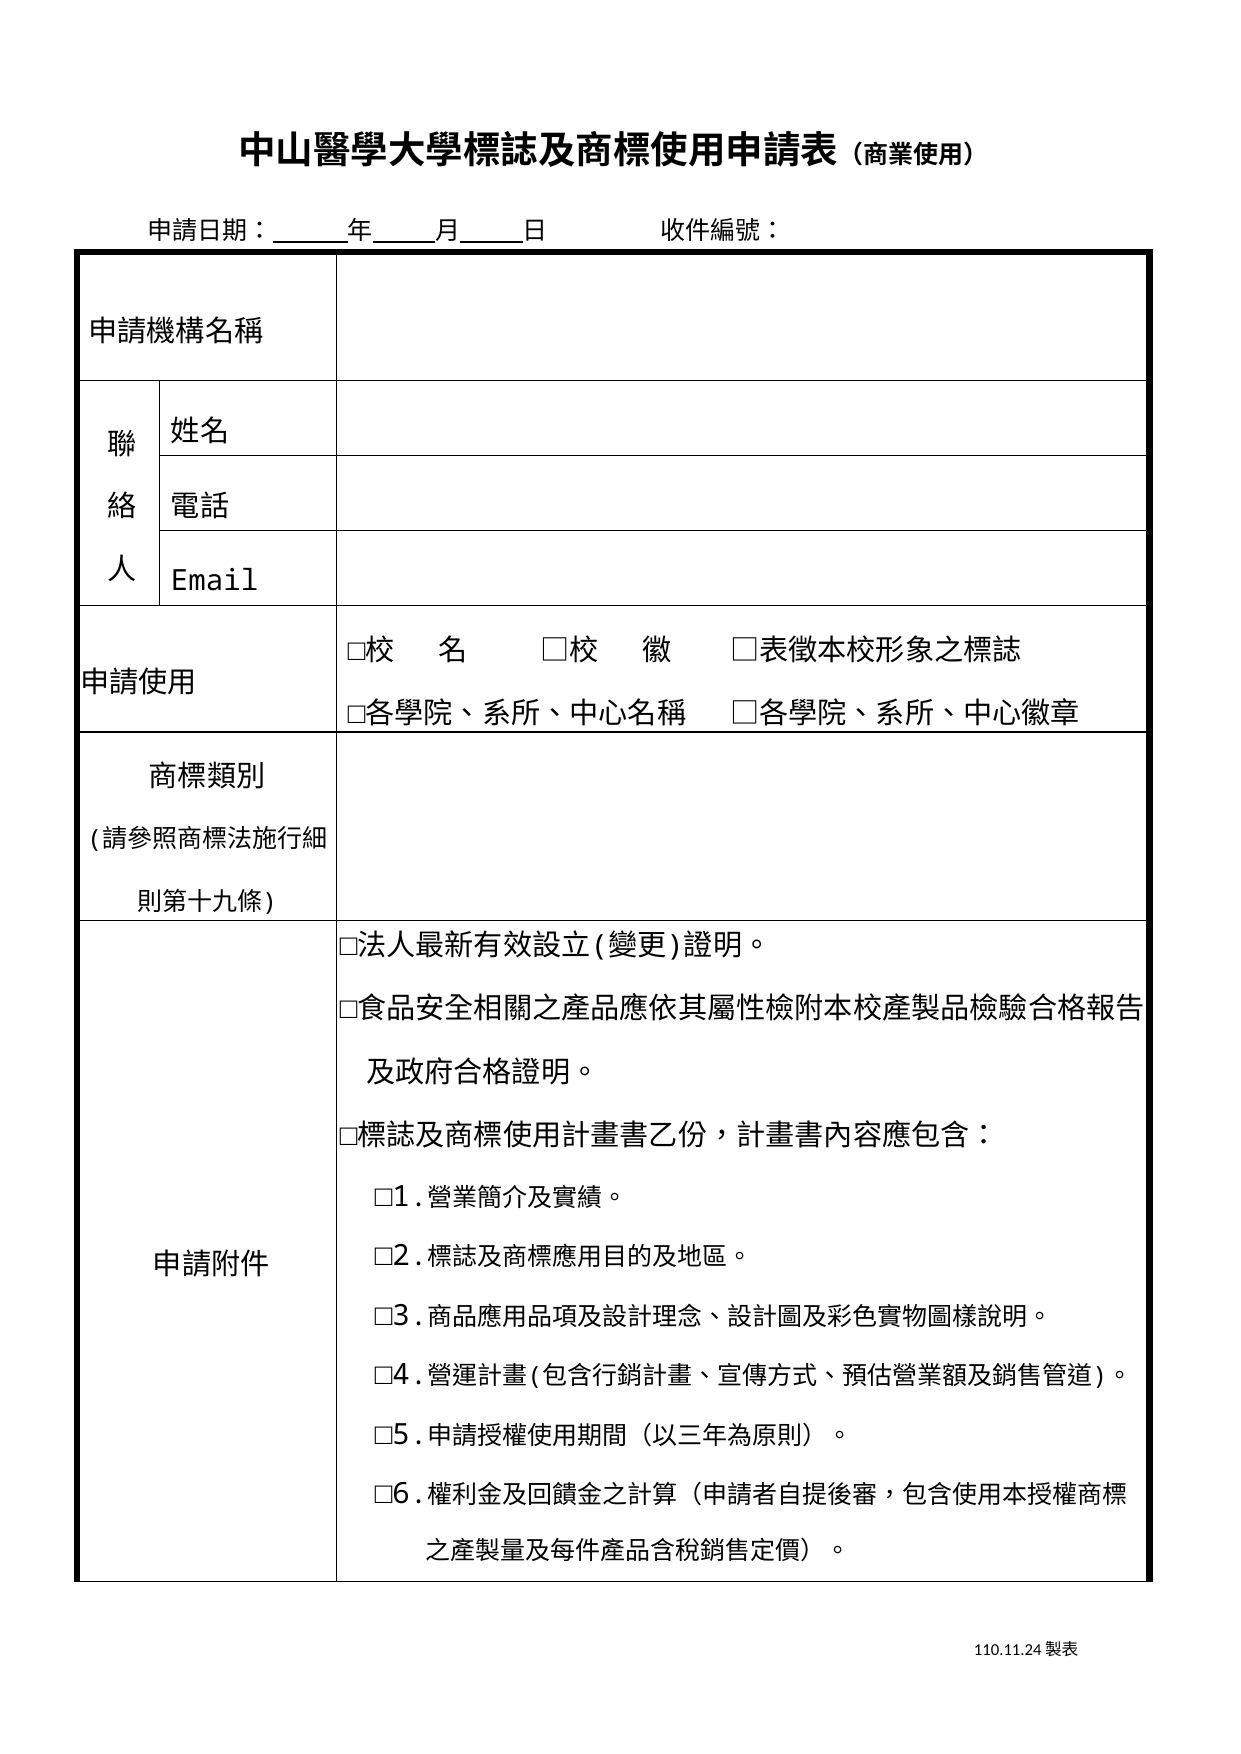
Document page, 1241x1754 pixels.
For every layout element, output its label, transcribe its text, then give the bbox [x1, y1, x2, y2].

table_cell [337, 531, 1146, 605]
text 中山醫學大學標誌及商標使用申請表（商業使用） [148, 105, 1078, 168]
table_cell Email [160, 531, 336, 605]
table_cell 商標類別 (請參照商標法施行細則第十九條) [80, 733, 336, 920]
table_cell [337, 456, 1146, 530]
text 申請日期： 年 月 日 收件編號： [148, 187, 978, 249]
table_cell [337, 381, 1146, 455]
table_cell 申請使用 [80, 606, 336, 731]
table_header 申請機構名稱 [80, 255, 336, 380]
table_cell [337, 733, 1146, 920]
table_cell 姓名 [160, 381, 336, 455]
table_cell 聯 絡 人 [80, 381, 159, 605]
table_cell 電話 [160, 456, 336, 530]
table_header [337, 255, 1146, 380]
table_cell □校 名 □校 徽 □表徵本校形象之標誌 □各學院、系所、中心名稱 □各學院、系所、中心徽章 [337, 606, 1146, 731]
table_cell □法人最新有效設立(變更)證明。 □食品安全相關之產品應依其屬性檢附本校產製品檢驗合格報告及政府合格證明。 □標誌及商標使用計畫書乙份，計畫書內容應包含： □1.營業簡介及實績。 □2.標誌及商標應用目的及地區。 □3.商品應用品項及設計理念、設計圖及彩色實物圖樣說明。 □4.營運計畫(包含行銷計畫、宣傳方式、預估營業額及銷售管道)。 □5.申請授權使用期間（以三年為原則）。 □6.權利金及回饋金之計算（申請者自提後審，包含使用本授權商標之產製量及每件產品含稅銷售定價）。 [337, 921, 1146, 1581]
table_cell 申請附件 [80, 921, 336, 1581]
